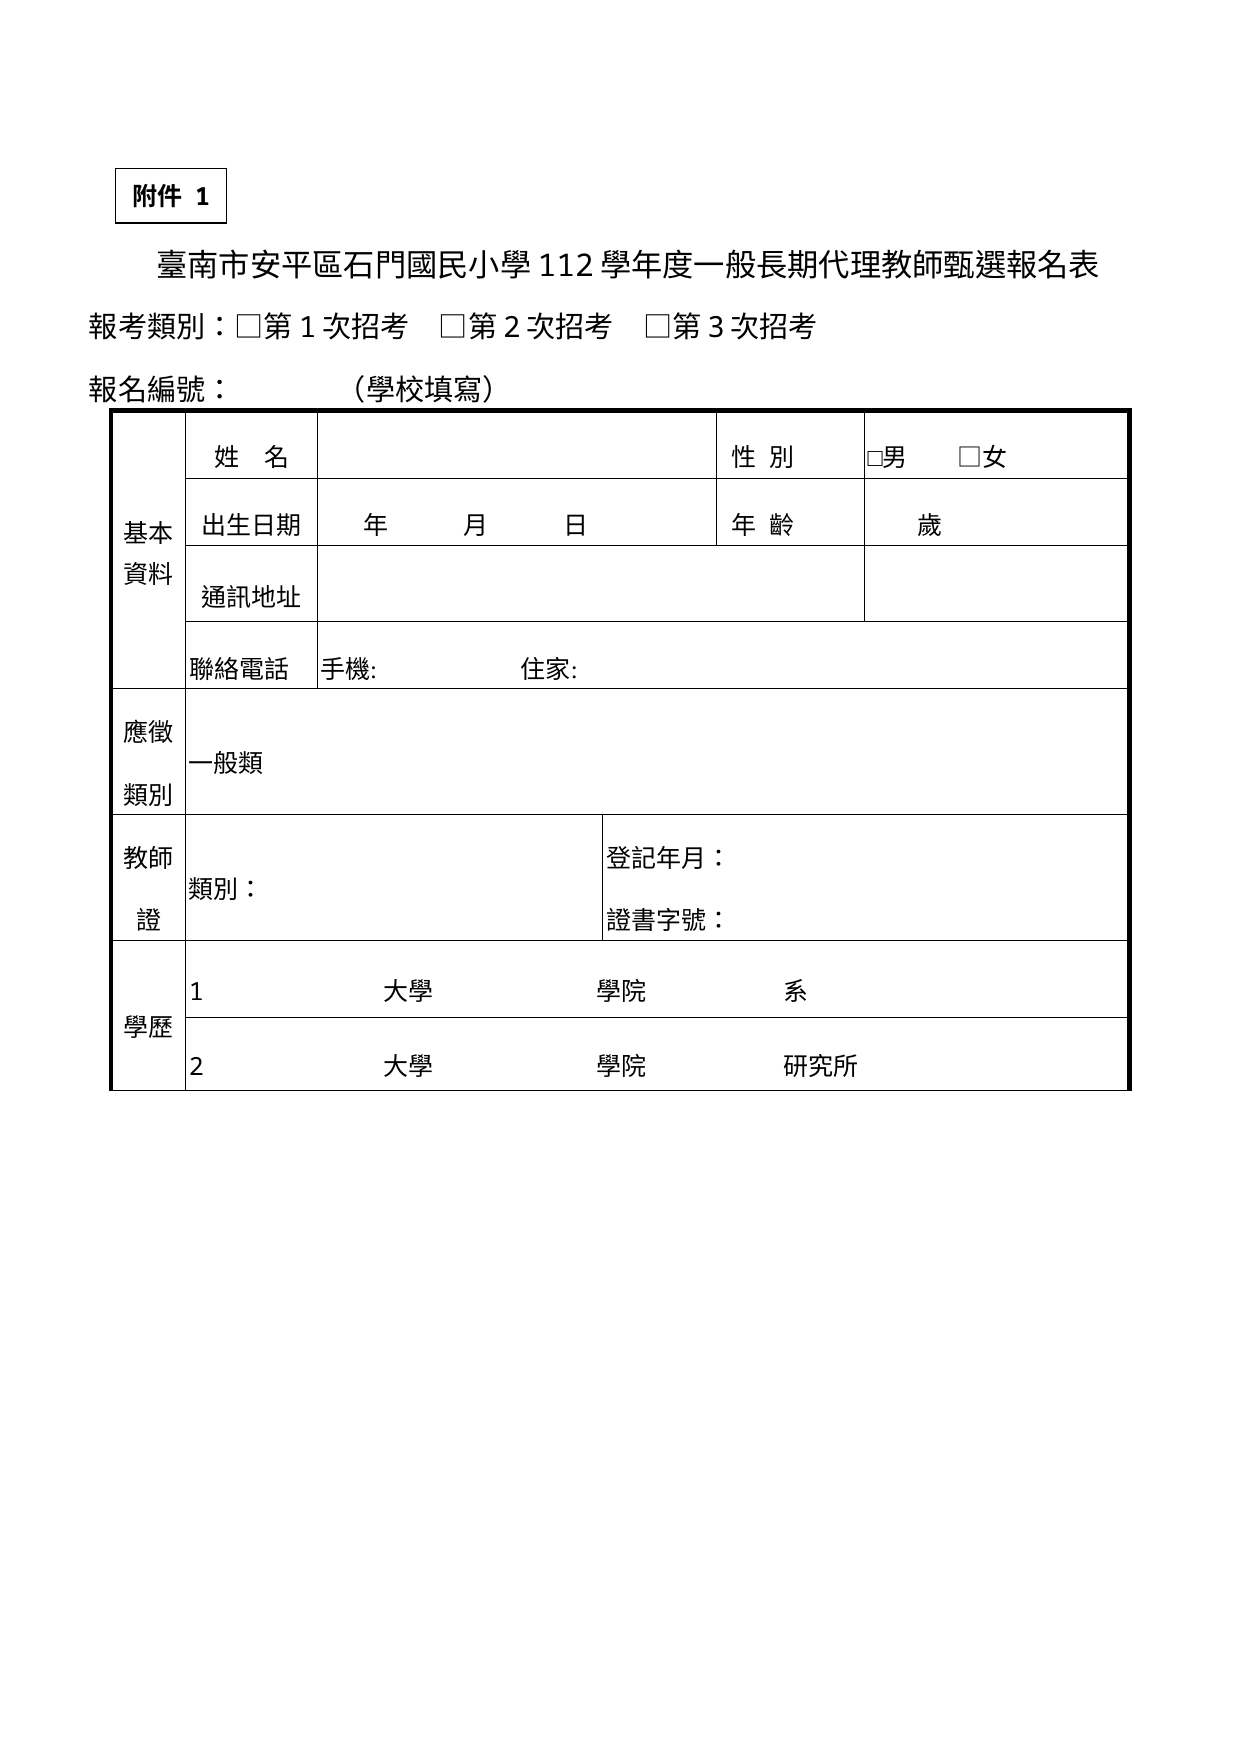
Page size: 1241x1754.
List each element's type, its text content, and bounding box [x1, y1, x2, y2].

table_cell 手機: 住家: [318, 622, 1127, 688]
table_cell 一般類 [186, 689, 1127, 814]
table_header 姓 名 [186, 413, 317, 478]
table_cell 聯絡電話 [186, 622, 317, 688]
table_cell 學歷 [113, 941, 185, 1090]
text [116, 169, 226, 222]
table_cell 年 齡 [717, 479, 864, 545]
table_cell 類別： [186, 815, 602, 940]
table_cell 歲 [865, 479, 1127, 545]
table_cell 登記年月： 證書字號： [603, 815, 1127, 940]
table_header 性 別 [717, 413, 864, 478]
table_cell 應徵類別 [113, 689, 185, 814]
table_cell 出生日期 [186, 479, 317, 545]
text 附件 1 [131, 177, 211, 213]
table_cell 通訊地址 [186, 546, 317, 621]
text 臺南市安平區石門國民小學112學年度一般長期代理教師甄選報名表 [89, 221, 1152, 283]
text 報名編號： （學校填寫） [89, 346, 1052, 408]
table_cell 教師證 [113, 815, 185, 940]
table_cell 2 大學 學院 研究所 [186, 1018, 1127, 1090]
table_header [318, 413, 716, 478]
table_cell 1 大學 學院 系 [186, 941, 1127, 1017]
text 報考類別：□第1次招考 □第2次招考 □第3次招考 [89, 283, 1052, 346]
table_cell [318, 546, 864, 621]
table_header 基本 資料 [113, 413, 185, 688]
table_header □男 □女 [865, 413, 1127, 478]
table_cell 年 月 日 [318, 479, 716, 545]
table_cell [865, 546, 1127, 621]
